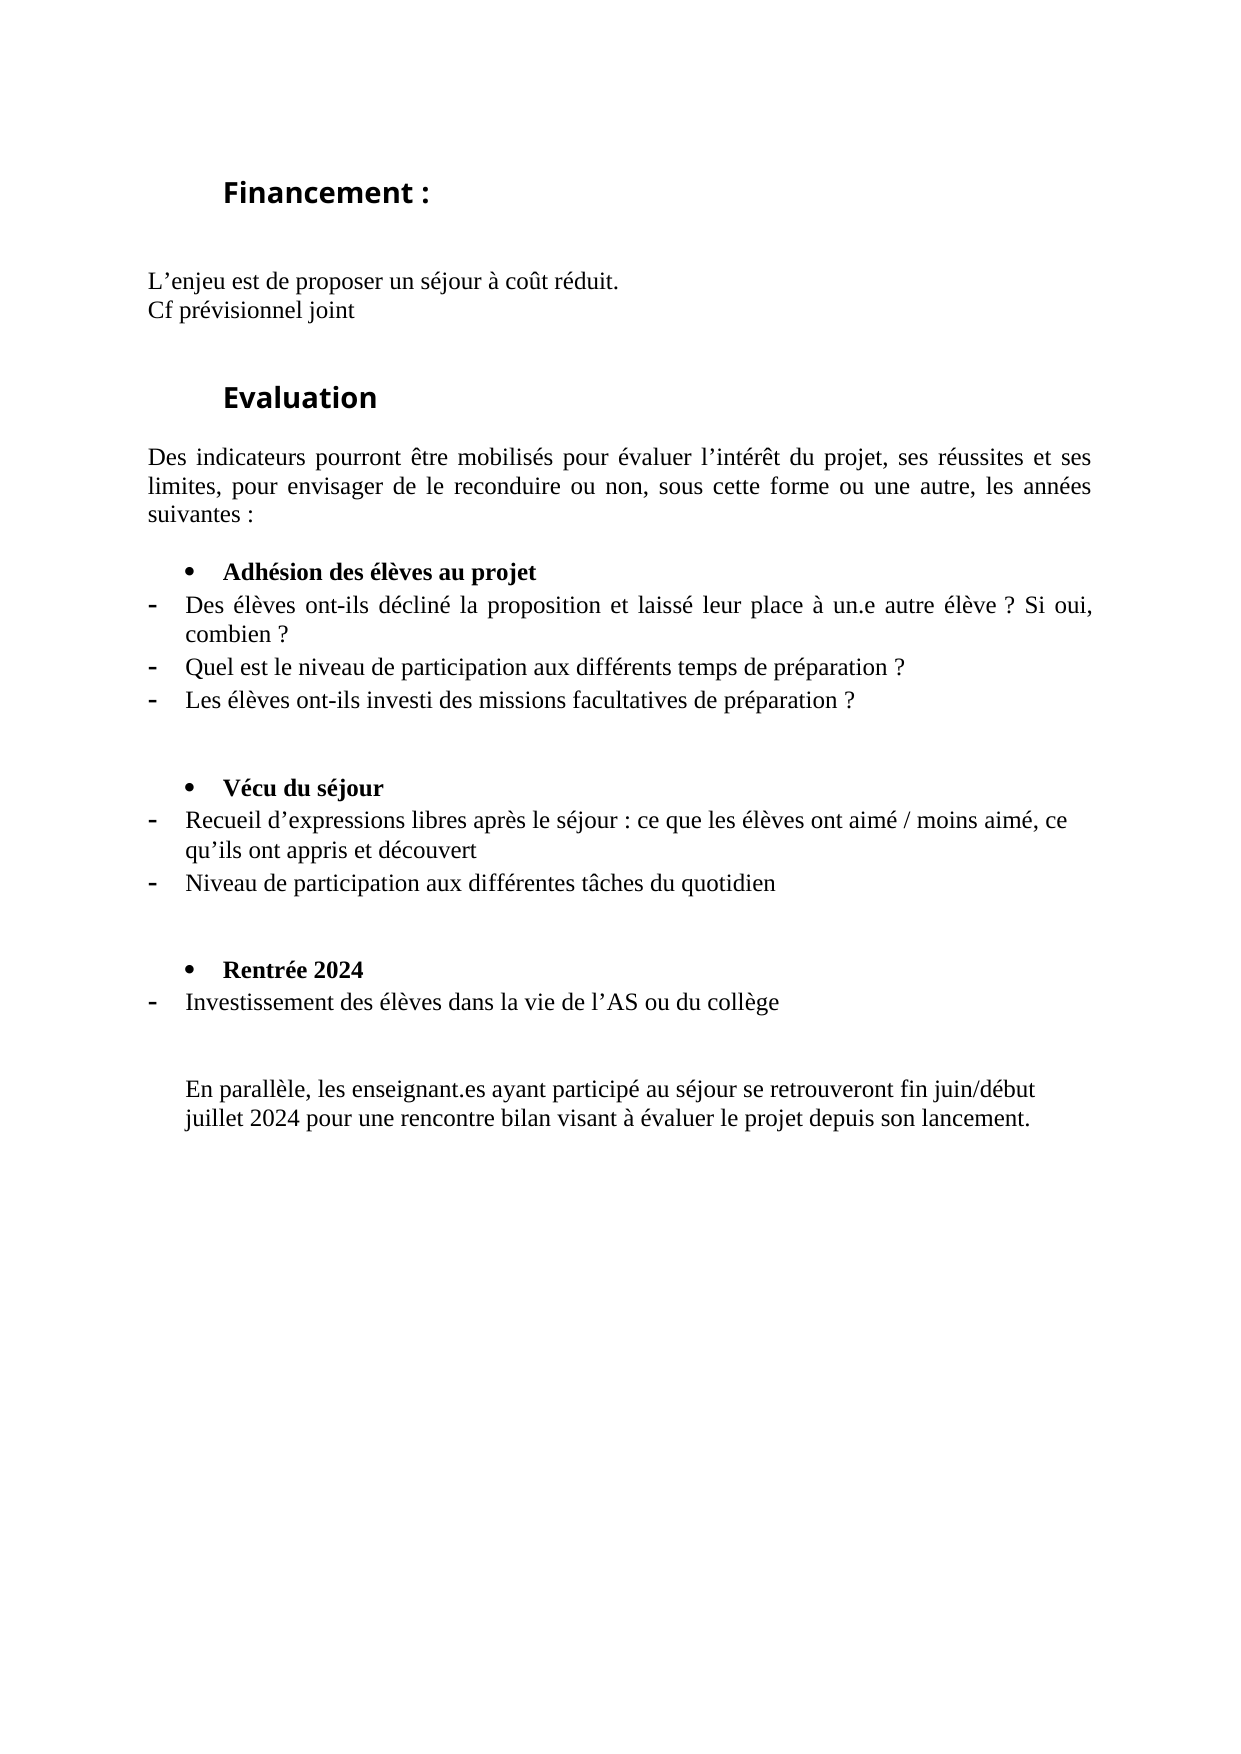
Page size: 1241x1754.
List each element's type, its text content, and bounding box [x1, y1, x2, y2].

subtitle Financement : [185, 173, 1093, 212]
text Des indicateurs pourront être mobilisés pour évaluer l’intérêt du projet, ses réussites et ses limites, pour envisager de le reconduire ou non, sous cette forme ou une autre, les années suivantes : [148, 442, 1093, 528]
list Investissement des élèves dans la vie de l’AS ou du collège [148, 983, 1093, 1017]
text Cf prévisionnel joint [148, 295, 1093, 323]
list En parallèle, les enseignant.es ayant participé au séjour se retrouveront fin juin/début juillet 2024 pour une rencontre bilan visant à évaluer le projet depuis son lancement. [185, 1074, 1093, 1132]
subtitle Evaluation [185, 377, 1093, 417]
list Les élèves ont-ils investi des missions facultatives de préparation ? [148, 682, 1093, 715]
list Recueil d’expressions libres après le séjour : ce que les élèves ont aimé / moins aimé, ce qu’ils ont appris et découvert [148, 801, 1093, 864]
text L’enjeu est de proposer un séjour à coût réduit. [148, 266, 1093, 295]
list Niveau de participation aux différentes tâches du quotidien [148, 864, 1093, 897]
list Des élèves ont-ils décliné la proposition et laissé leur place à un.e autre élève ? Si oui, combien ? [148, 586, 1093, 648]
list Rentrée 2024 [185, 955, 1093, 983]
list Adhésion des élèves au projet [185, 557, 1093, 586]
list Quel est le niveau de participation aux différents temps de préparation ? [148, 648, 1093, 682]
list Vécu du séjour [185, 773, 1093, 801]
